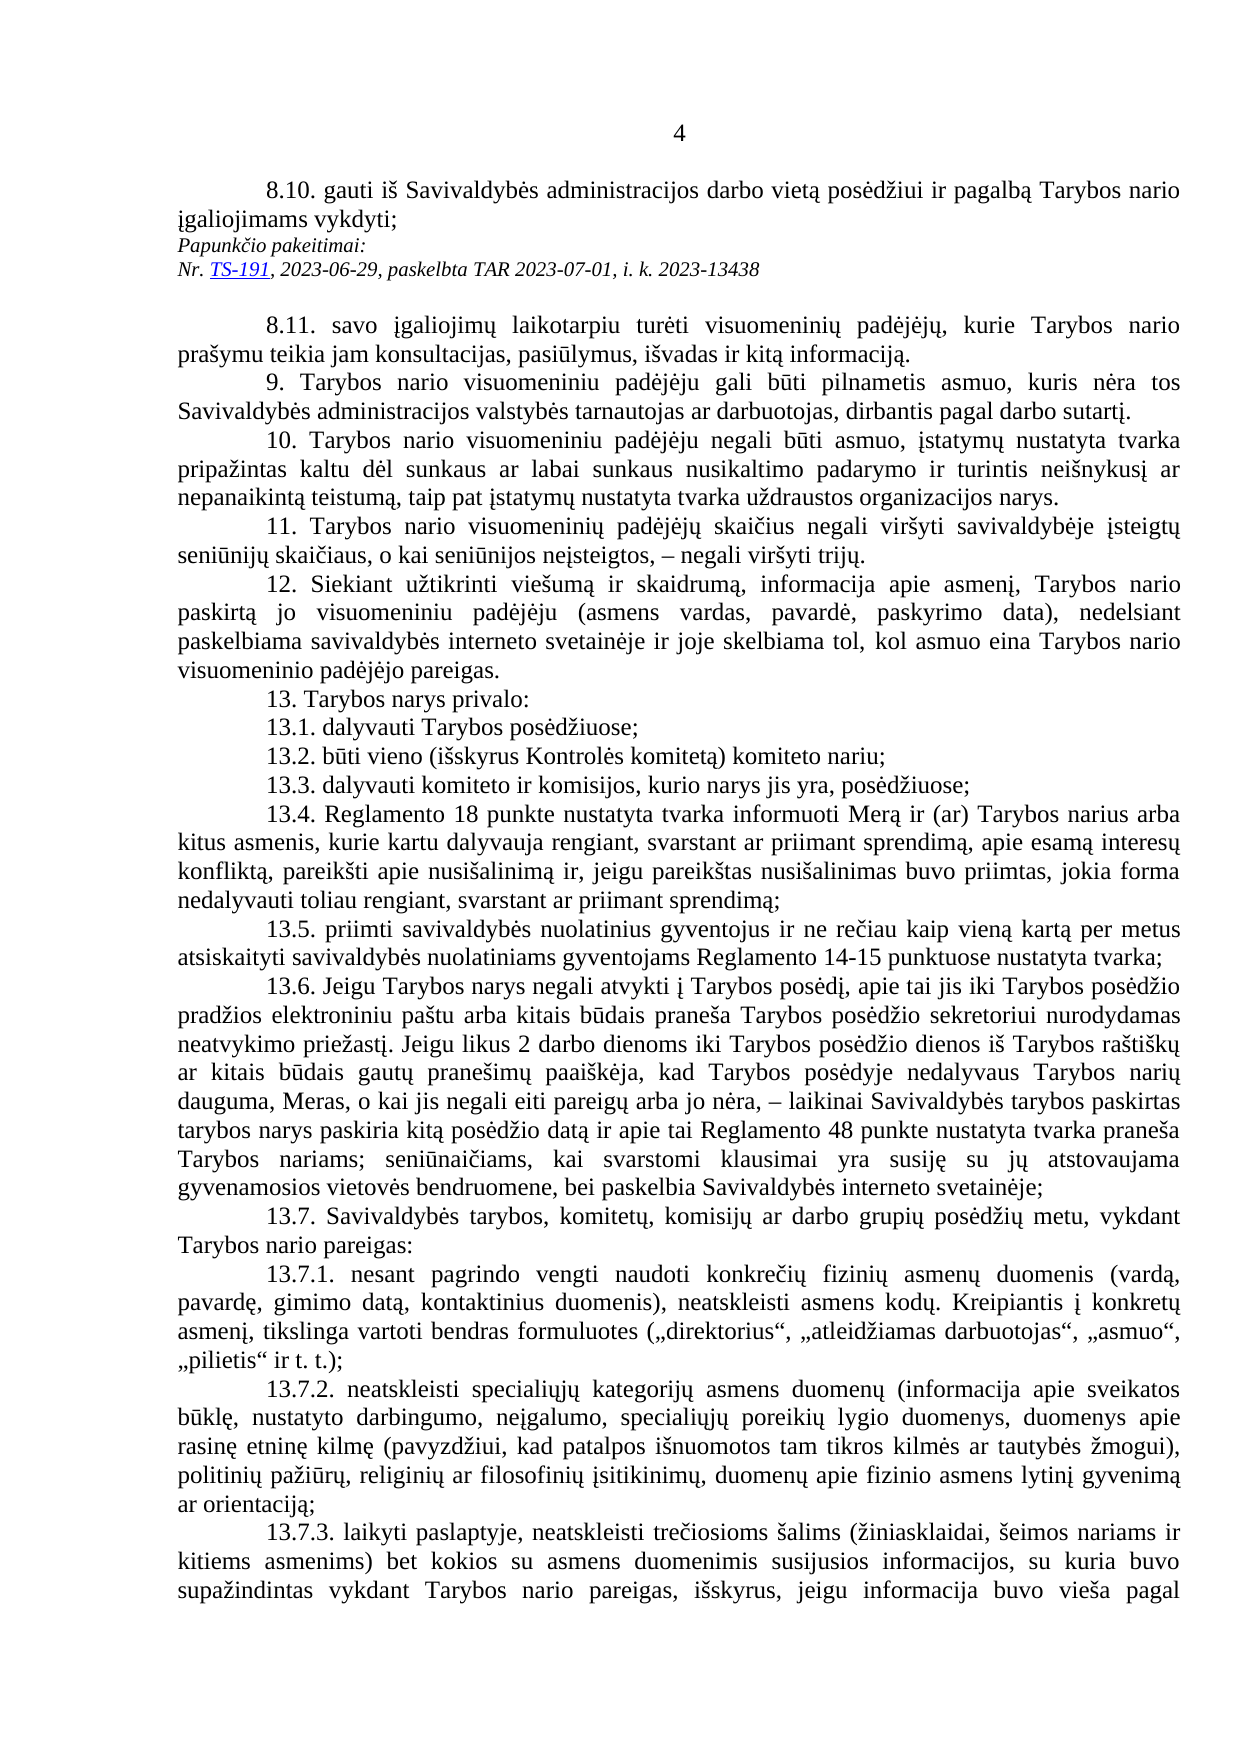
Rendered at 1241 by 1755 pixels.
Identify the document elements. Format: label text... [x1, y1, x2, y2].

text 10. Tarybos nario visuomeniniu padėjėju negali būti asmuo, įstatymų nustatyta tvarka pripažintas kaltu dėl sunkaus ar labai sunkaus nusikaltimo padarymo ir turintis neišnykusį ar nepanaikintą teistumą, taip pat įstatymų nustatyta tvarka uždraustos organizacijos narys. [177, 425, 1181, 511]
text 13.1. dalyvauti Tarybos posėdžiuose; [177, 712, 1181, 741]
text 13.3. dalyvauti komiteto ir komisijos, kurio narys jis yra, posėdžiuose; [177, 770, 1181, 799]
text 13.7.2. neatskleisti specialiųjų kategorijų asmens duomenų (informacija apie sveikatos būklę, nustatyto darbingumo, neįgalumo, specialiųjų poreikių lygio duomenys, duomenys apie rasinę etninę kilmę (pavyzdžiui, kad patalpos išnuomotos tam tikros kilmės ar tautybės žmogui), politinių pažiūrų, religinių ar filosofinių įsitikinimų, duomenų apie fizinio asmens lytinį gyvenimą ar orientaciją; [177, 1374, 1181, 1517]
text Papunkčio pakeitimai: [177, 233, 1181, 257]
text 13.7.1. nesant pagrindo vengti naudoti konkrečių fizinių asmenų duomenis (vardą, pavardę, gimimo datą, kontaktinius duomenis), neatskleisti asmens kodų. Kreipiantis į konkretų asmenį, tikslinga vartoti bendras formuluotes („direktorius“, „atleidžiamas darbuotojas“, „asmuo“, „pilietis“ ir t. t.); [177, 1259, 1181, 1374]
text 12. Siekiant užtikrinti viešumą ir skaidrumą, informacija apie asmenį, Tarybos nario paskirtą jo visuomeniniu padėjėju (asmens vardas, pavardė, paskyrimo data), nedelsiant paskelbiama savivaldybės interneto svetainėje ir joje skelbiama tol, kol asmuo eina Tarybos nario visuomeninio padėjėjo pareigas. [177, 569, 1181, 684]
text 8.10. gauti iš Savivaldybės administracijos darbo vietą posėdžiui ir pagalbą Tarybos nario įgaliojimams vykdyti; [177, 176, 1181, 233]
text 13.7.3. laikyti paslaptyje, neatskleisti trečiosioms šalims (žiniasklaidai, šeimos nariams ir kitiems asmenims) bet kokios su asmens duomenimis susijusios informacijos, su kuria buvo supažindintas vykdant Tarybos nario pareigas, išskyrus, jeigu informacija buvo vieša pagal [177, 1517, 1181, 1604]
text 13.7. Savivaldybės tarybos, komitetų, komisijų ar darbo grupių posėdžių metu, vykdant Tarybos nario pareigas: [177, 1201, 1181, 1259]
text 8.11. savo įgaliojimų laikotarpiu turėti visuomeninių padėjėjų, kurie Tarybos nario prašymu teikia jam konsultacijas, pasiūlymus, išvadas ir kitą informaciją. [177, 310, 1181, 367]
text 13.5. priimti savivaldybės nuolatinius gyventojus ir ne rečiau kaip vieną kartą per metus atsiskaityti savivaldybės nuolatiniams gyventojams Reglamento 14-15 punktuose nustatyta tvarka; [177, 914, 1181, 971]
text Nr. TS-191, 2023-06-29, paskelbta TAR 2023-07-01, i. k. 2023-13438 [177, 257, 1181, 281]
text 13.4. Reglamento 18 punkte nustatyta tvarka informuoti Merą ir (ar) Tarybos narius arba kitus asmenis, kurie kartu dalyvauja rengiant, svarstant ar priimant sprendimą, apie esamą interesų konfliktą, pareikšti apie nusišalinimą ir, jeigu pareikštas nusišalinimas buvo priimtas, jokia forma nedalyvauti toliau rengiant, svarstant ar priimant sprendimą; [177, 799, 1181, 914]
text 13.6. Jeigu Tarybos narys negali atvykti į Tarybos posėdį, apie tai jis iki Tarybos posėdžio pradžios elektroniniu paštu arba kitais būdais praneša Tarybos posėdžio sekretoriui nurodydamas neatvykimo priežastį. Jeigu likus 2 darbo dienoms iki Tarybos posėdžio dienos iš Tarybos raštiškų ar kitais būdais gautų pranešimų paaiškėja, kad Tarybos posėdyje nedalyvaus Tarybos narių dauguma, Meras, o kai jis negali eiti pareigų arba jo nėra, – laikinai Savivaldybės tarybos paskirtas tarybos narys paskiria kitą posėdžio datą ir apie tai Reglamento 48 punkte nustatyta tvarka praneša Tarybos nariams; seniūnaičiams, kai svarstomi klausimai yra susiję su jų atstovaujama gyvenamosios vietovės bendruomene, bei paskelbia Savivaldybės interneto svetainėje; [177, 971, 1181, 1201]
text 13.2. būti vieno (išskyrus Kontrolės komitetą) komiteto nariu; [177, 741, 1181, 770]
text 11. Tarybos nario visuomeninių padėjėjų skaičius negali viršyti savivaldybėje įsteigtų seniūnijų skaičiaus, o kai seniūnijos neįsteigtos, – negali viršyti trijų. [177, 511, 1181, 569]
text 13. Tarybos narys privalo: [177, 684, 1181, 712]
text 9. Tarybos nario visuomeniniu padėjėju gali būti pilnametis asmuo, kuris nėra tos Savivaldybės administracijos valstybės tarnautojas ar darbuotojas, dirbantis pagal darbo sutartį. [177, 367, 1181, 425]
